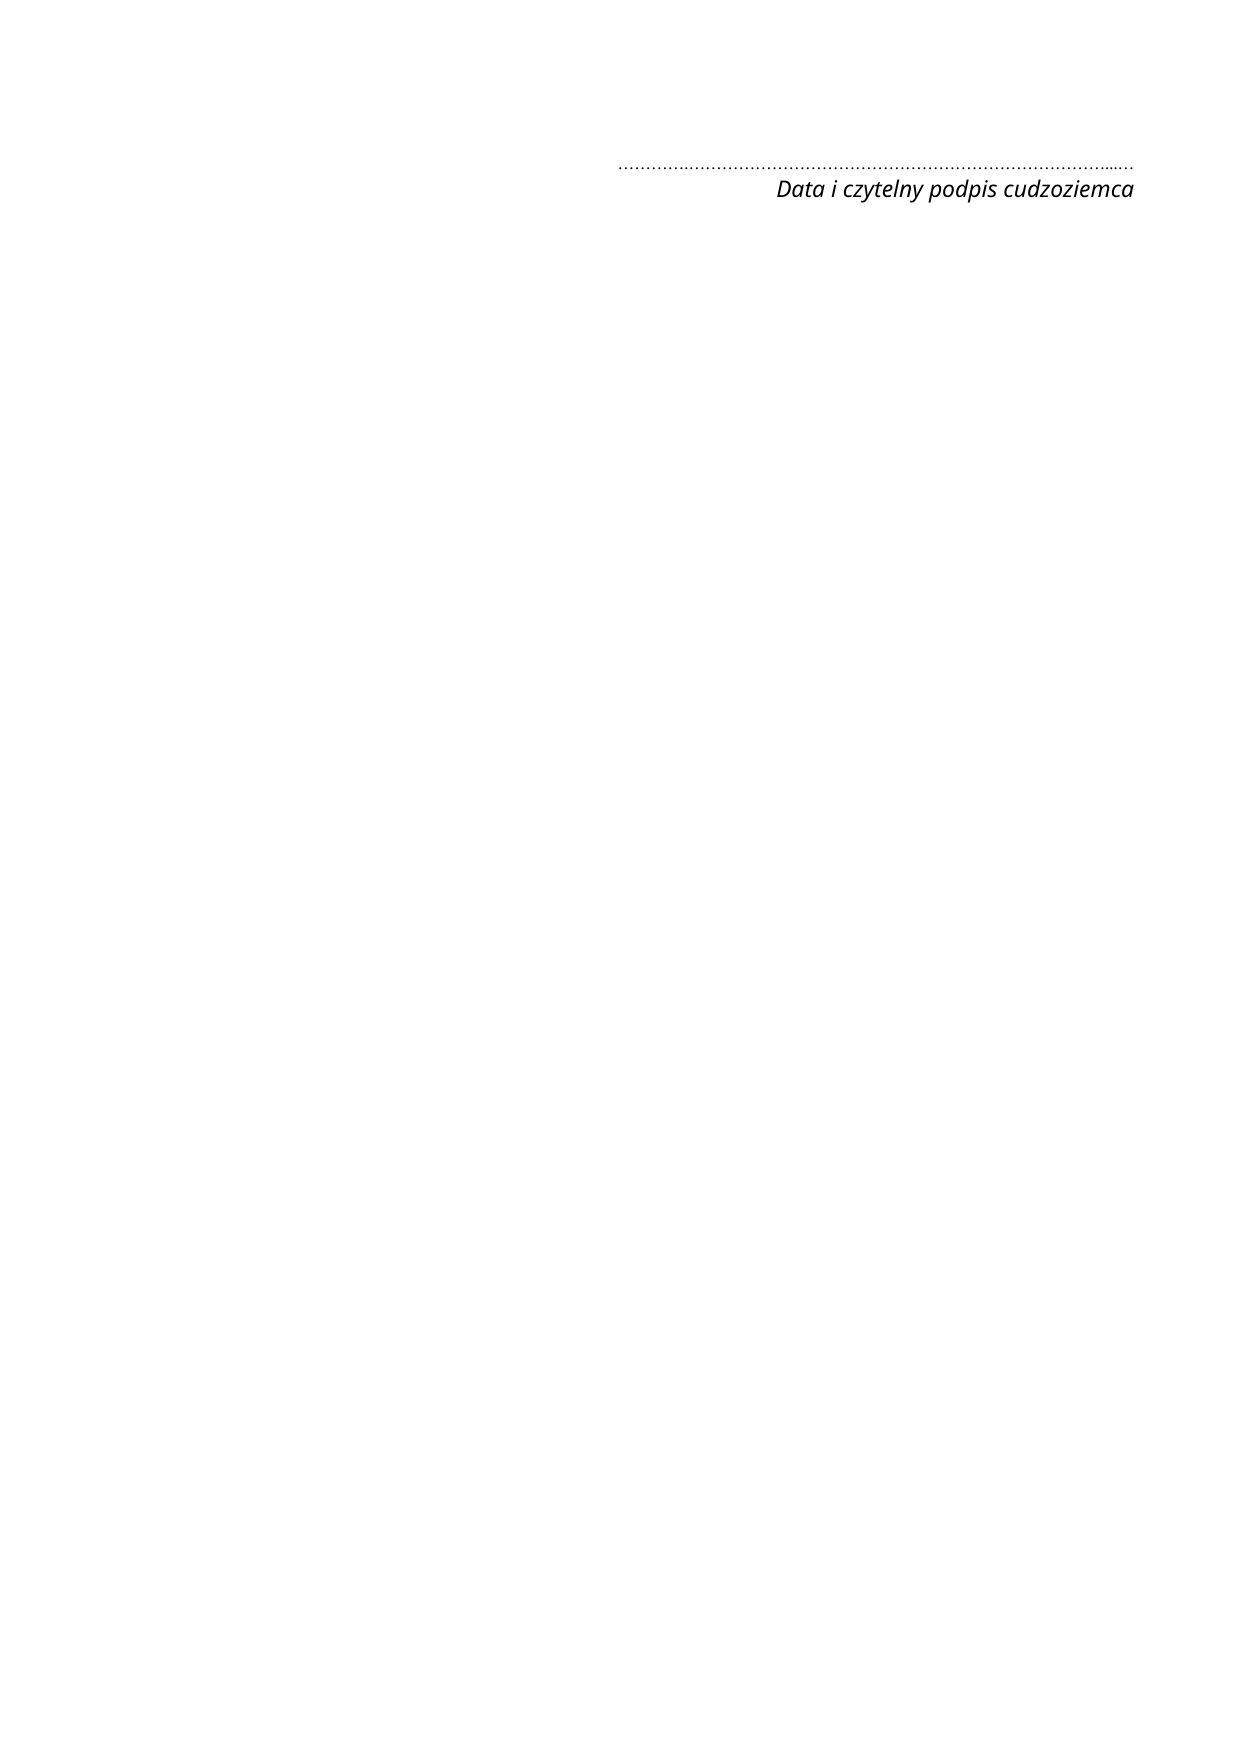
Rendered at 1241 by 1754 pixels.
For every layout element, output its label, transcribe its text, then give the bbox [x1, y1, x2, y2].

text ………….…………………………………………………………………...… [106, 154, 1134, 173]
text Data i czytelny podpis cudzoziemca [106, 173, 1134, 204]
